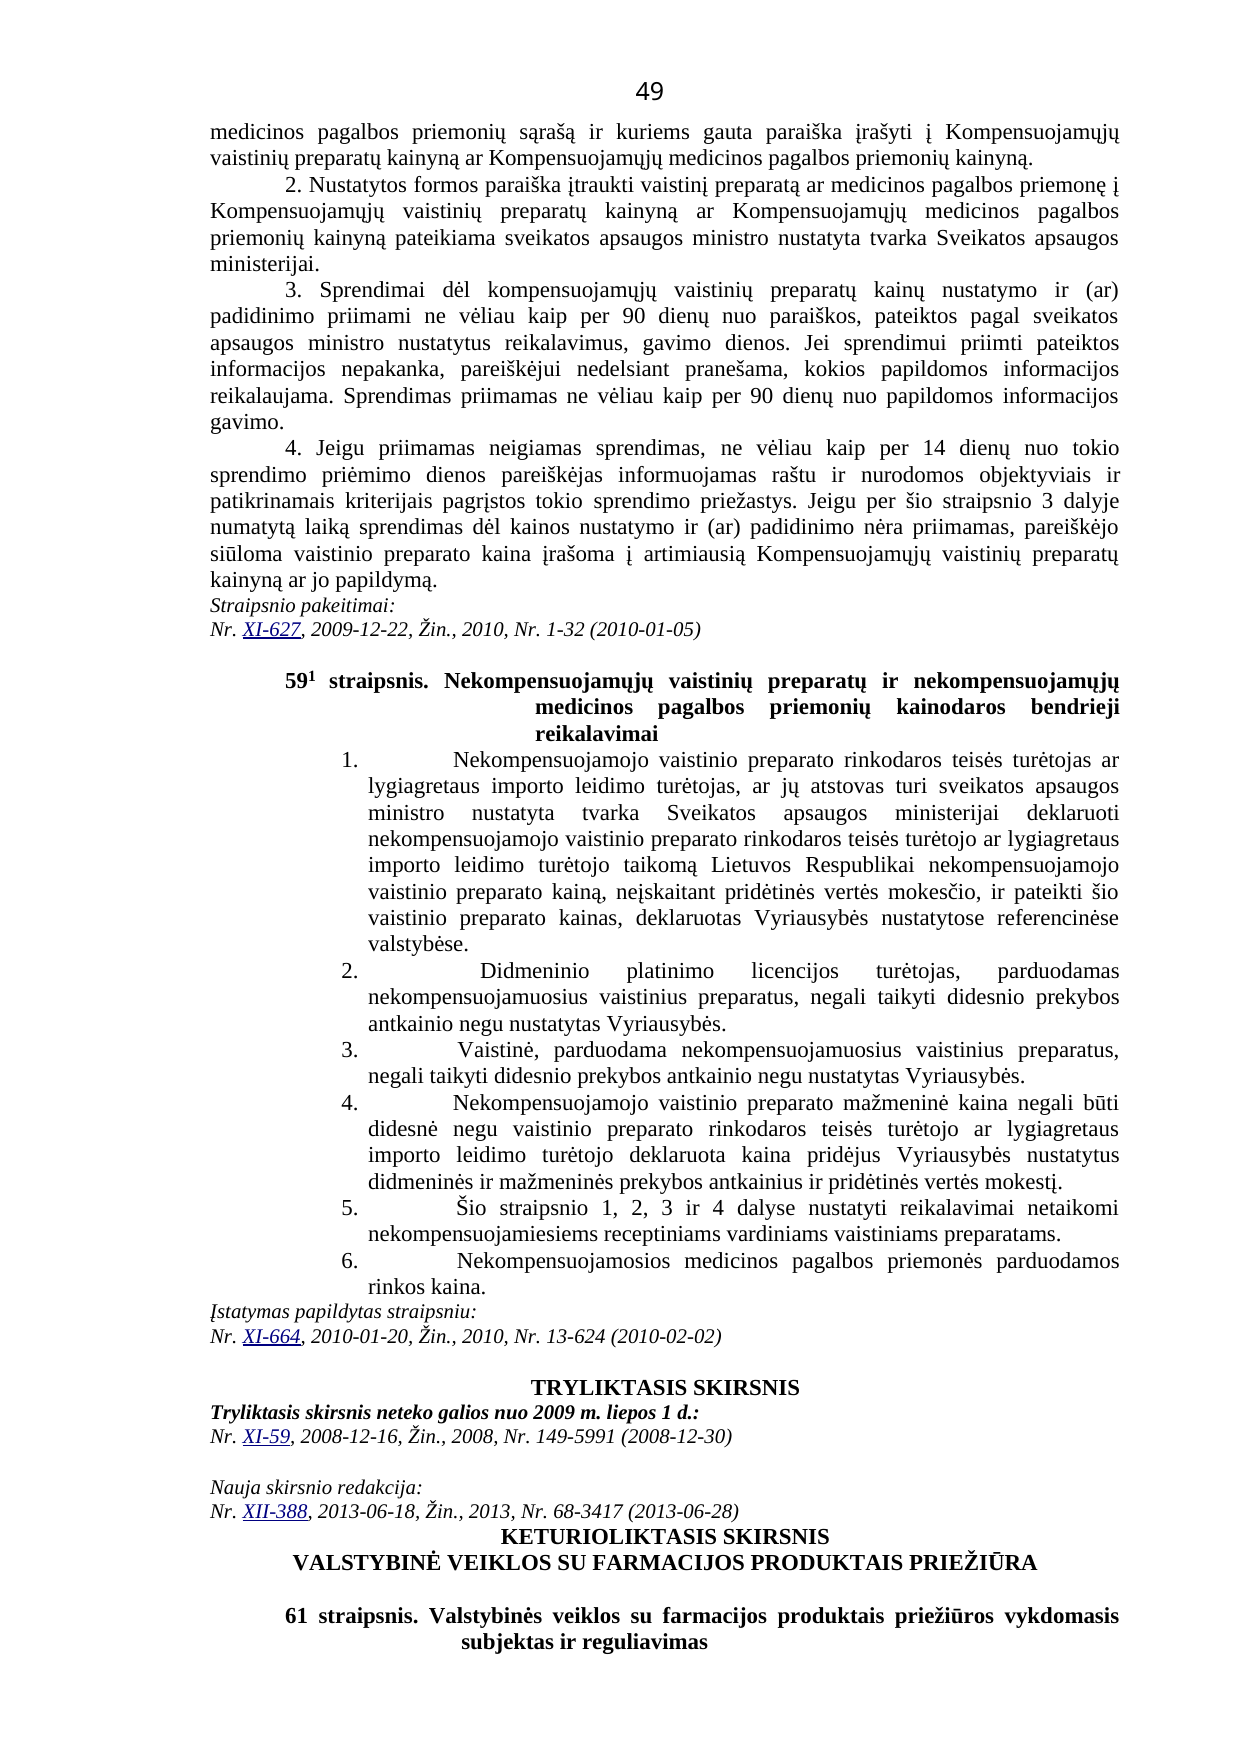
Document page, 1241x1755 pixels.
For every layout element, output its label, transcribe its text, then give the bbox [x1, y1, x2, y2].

subtitle Didmeninio platinimo licencijos turėtojas, parduodamas nekompensuojamuosius vaistinius preparatus, negali taikyti didesnio prekybos antkainio negu nustatytas Vyriausybės. [266, 957, 1120, 1036]
text Tryliktasis skirsnis neteko galios nuo 2009 m. liepos 1 d.: [210, 1400, 1120, 1424]
text 2. Nustatytos formos paraiška įtraukti vaistinį preparatą ar medicinos pagalbos priemonę į Kompensuojamųjų vaistinių preparatų kainyną ar Kompensuojamųjų medicinos pagalbos priemonių kainyną pateikiama sveikatos apsaugos ministro nustatyta tvarka Sveikatos apsaugos ministerijai. [210, 171, 1120, 276]
text Įstatymas papildytas straipsniu: [210, 1299, 1120, 1323]
text KETURIOLIKTASIS SKIRSNIS [210, 1523, 1120, 1549]
subtitle 591 straipsnis. Nekompensuojamųjų vaistinių preparatų ir nekompensuojamųjų medicinos pagalbos priemonių kainodaros bendrieji reikalavimai [285, 667, 1120, 746]
text Nr. XII-388, 2013-06-18, Žin., 2013, Nr. 68-3417 (2013-06-28) [210, 1499, 1120, 1523]
text Nr. XI-59, 2008-12-16, Žin., 2008, Nr. 149-5991 (2008-12-30) [210, 1424, 1120, 1448]
text Nr. XI-627, 2009-12-22, Žin., 2010, Nr. 1-32 (2010-01-05) [210, 617, 1120, 641]
subtitle Nekompensuojamojo vaistinio preparato rinkodaros teisės turėtojas ar lygiagretaus importo leidimo turėtojas, ar jų atstovas turi sveikatos apsaugos ministro nustatyta tvarka Sveikatos apsaugos ministerijai deklaruoti nekompensuojamojo vaistinio preparato rinkodaros teisės turėtojo ar lygiagretaus importo leidimo turėtojo taikomą Lietuvos Respublikai nekompensuojamojo vaistinio preparato kainą, neįskaitant pridėtinės vertės mokesčio, ir pateikti šio vaistinio preparato kainas, deklaruotas Vyriausybės nustatytose referencinėse valstybėse. [266, 746, 1120, 957]
text Nr. XI-664, 2010-01-20, Žin., 2010, Nr. 13-624 (2010-02-02) [210, 1323, 1120, 1348]
text VALSTYBINĖ VEIKLOS SU FARMACIJOS PRODUKTAIS PRIEŽIŪRA [210, 1549, 1120, 1576]
subtitle Nekompensuojamosios medicinos pagalbos priemonės parduodamos rinkos kaina. [266, 1247, 1120, 1299]
text 4. Jeigu priimamas neigiamas sprendimas, ne vėliau kaip per 14 dienų nuo tokio sprendimo priėmimo dienos pareiškėjas informuojamas raštu ir nurodomos objektyviais ir patikrinamais kriterijais pagrįstos tokio sprendimo priežastys. Jeigu per šio straipsnio 3 dalyje numatytą laiką sprendimas dėl kainos nustatymo ir (ar) padidinimo nėra priimamas, pareiškėjo siūloma vaistinio preparato kaina įrašoma į artimiausią Kompensuojamųjų vaistinių preparatų kainyną ar jo papildymą. [210, 434, 1120, 592]
text 3. Sprendimai dėl kompensuojamųjų vaistinių preparatų kainų nustatymo ir (ar) padidinimo priimami ne vėliau kaip per 90 dienų nuo paraiškos, pateiktos pagal sveikatos apsaugos ministro nustatytus reikalavimus, gavimo dienos. Jei sprendimui priimti pateiktos informacijos nepakanka, pareiškėjui nedelsiant pranešama, kokios papildomos informacijos reikalaujama. Sprendimas priimamas ne vėliau kaip per 90 dienų nuo papildomos informacijos gavimo. [210, 276, 1120, 434]
text 61 straipsnis. Valstybinės veiklos su farmacijos produktais priežiūros vykdomasis subjektas ir reguliavimas [285, 1602, 1120, 1655]
subtitle Nekompensuojamojo vaistinio preparato mažmeninė kaina negali būti didesnė negu vaistinio preparato rinkodaros teisės turėtojo ar lygiagretaus importo leidimo turėtojo deklaruota kaina pridėjus Vyriausybės nustatytus didmeninės ir mažmeninės prekybos antkainius ir pridėtinės vertės mokestį. [266, 1089, 1120, 1194]
text Straipsnio pakeitimai: [210, 592, 1120, 617]
subtitle Šio straipsnio 1, 2, 3 ir 4 dalyse nustatyti reikalavimai netaikomi nekompensuojamiesiems receptiniams vardiniams vaistiniams preparatams. [266, 1194, 1120, 1247]
text medicinos pagalbos priemonių sąrašą ir kuriems gauta paraiška įrašyti į Kompensuojamųjų vaistinių preparatų kainyną ar Kompensuojamųjų medicinos pagalbos priemonių kainyną. [210, 118, 1120, 171]
text Nauja skirsnio redakcija: [210, 1475, 1120, 1499]
text TRYLIKTASIS SKIRSNIS [210, 1374, 1120, 1400]
subtitle Vaistinė, parduodama nekompensuojamuosius vaistinius preparatus, negali taikyti didesnio prekybos antkainio negu nustatytas Vyriausybės. [266, 1036, 1120, 1089]
